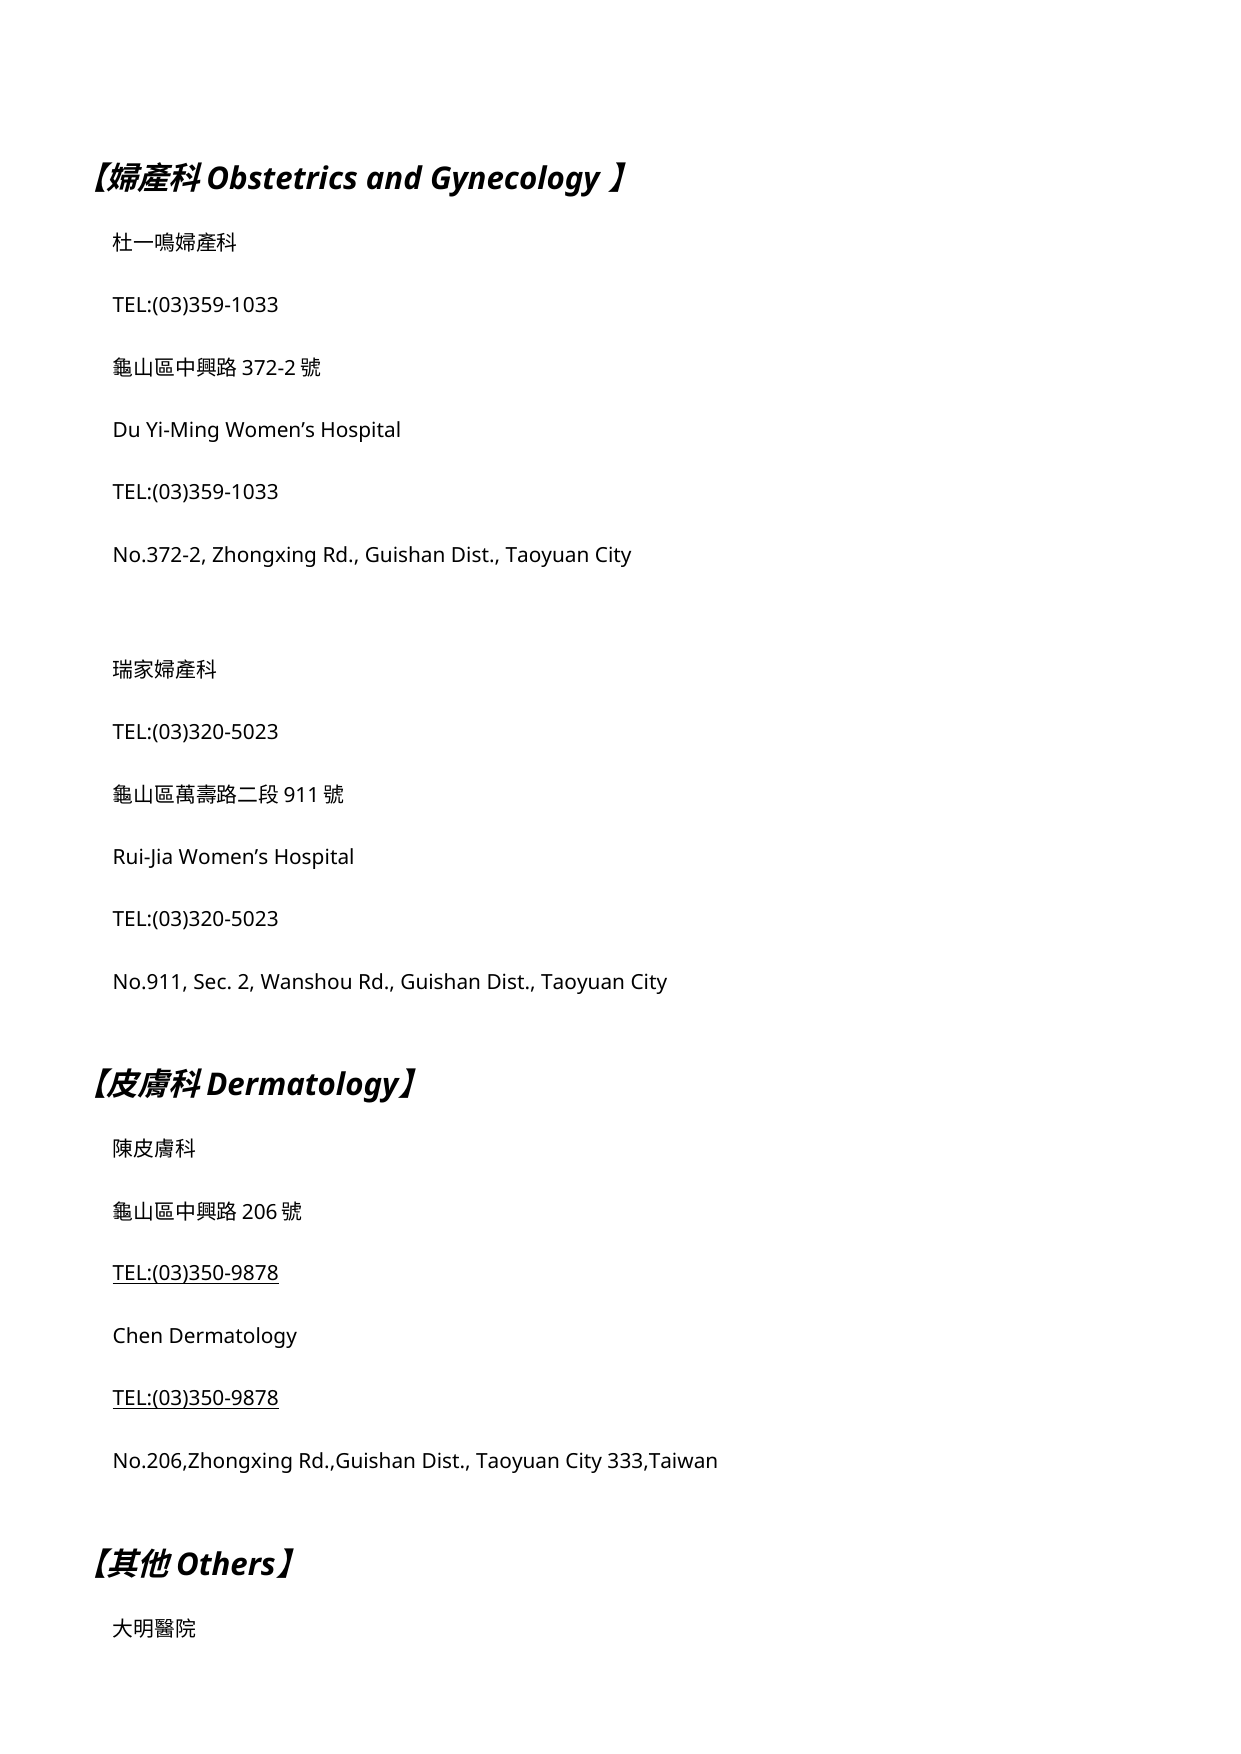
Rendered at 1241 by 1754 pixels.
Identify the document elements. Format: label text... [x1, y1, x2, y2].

text 龜山區中興路206號 [112, 1169, 1165, 1231]
text TEL:(03)350-9878 [112, 1231, 1165, 1294]
text Rui-Jia Women’s Hospital [112, 814, 1165, 877]
text Chen Dermatology [112, 1294, 1165, 1356]
text TEL:(03)359-1033 [112, 450, 1165, 512]
text 【婦產科Obstetrics and Gynecology 】 [75, 148, 1165, 200]
text 【其他 Others】 [75, 1533, 1165, 1585]
text 龜山區萬壽路二段911號 [112, 752, 1165, 814]
text 瑞家婦產科 [112, 627, 1165, 689]
text 【皮膚科Dermatology】 [75, 1054, 1165, 1106]
text 龜山區中興路372-2號 [112, 325, 1165, 387]
text 杜一鳴婦產科 [112, 200, 1165, 262]
text Du Yi-Ming Women’s Hospital [112, 387, 1165, 450]
text 陳皮膚科 [112, 1106, 1165, 1169]
text TEL:(03)320-5023 [112, 689, 1165, 752]
text No.372-2, Zhongxing Rd., Guishan Dist., Taoyuan City [112, 512, 1165, 575]
text TEL:(03)320-5023 [112, 877, 1165, 939]
text 大明醫院 [112, 1585, 1165, 1648]
text TEL:(03)359-1033 [112, 262, 1165, 325]
text No.911, Sec. 2, Wanshou Rd., Guishan Dist., Taoyuan City [112, 939, 1165, 1002]
text TEL:(03)350-9878 [112, 1356, 1165, 1419]
text No.206,Zhongxing Rd.,Guishan Dist., Taoyuan City 333,Taiwan [112, 1419, 1165, 1481]
